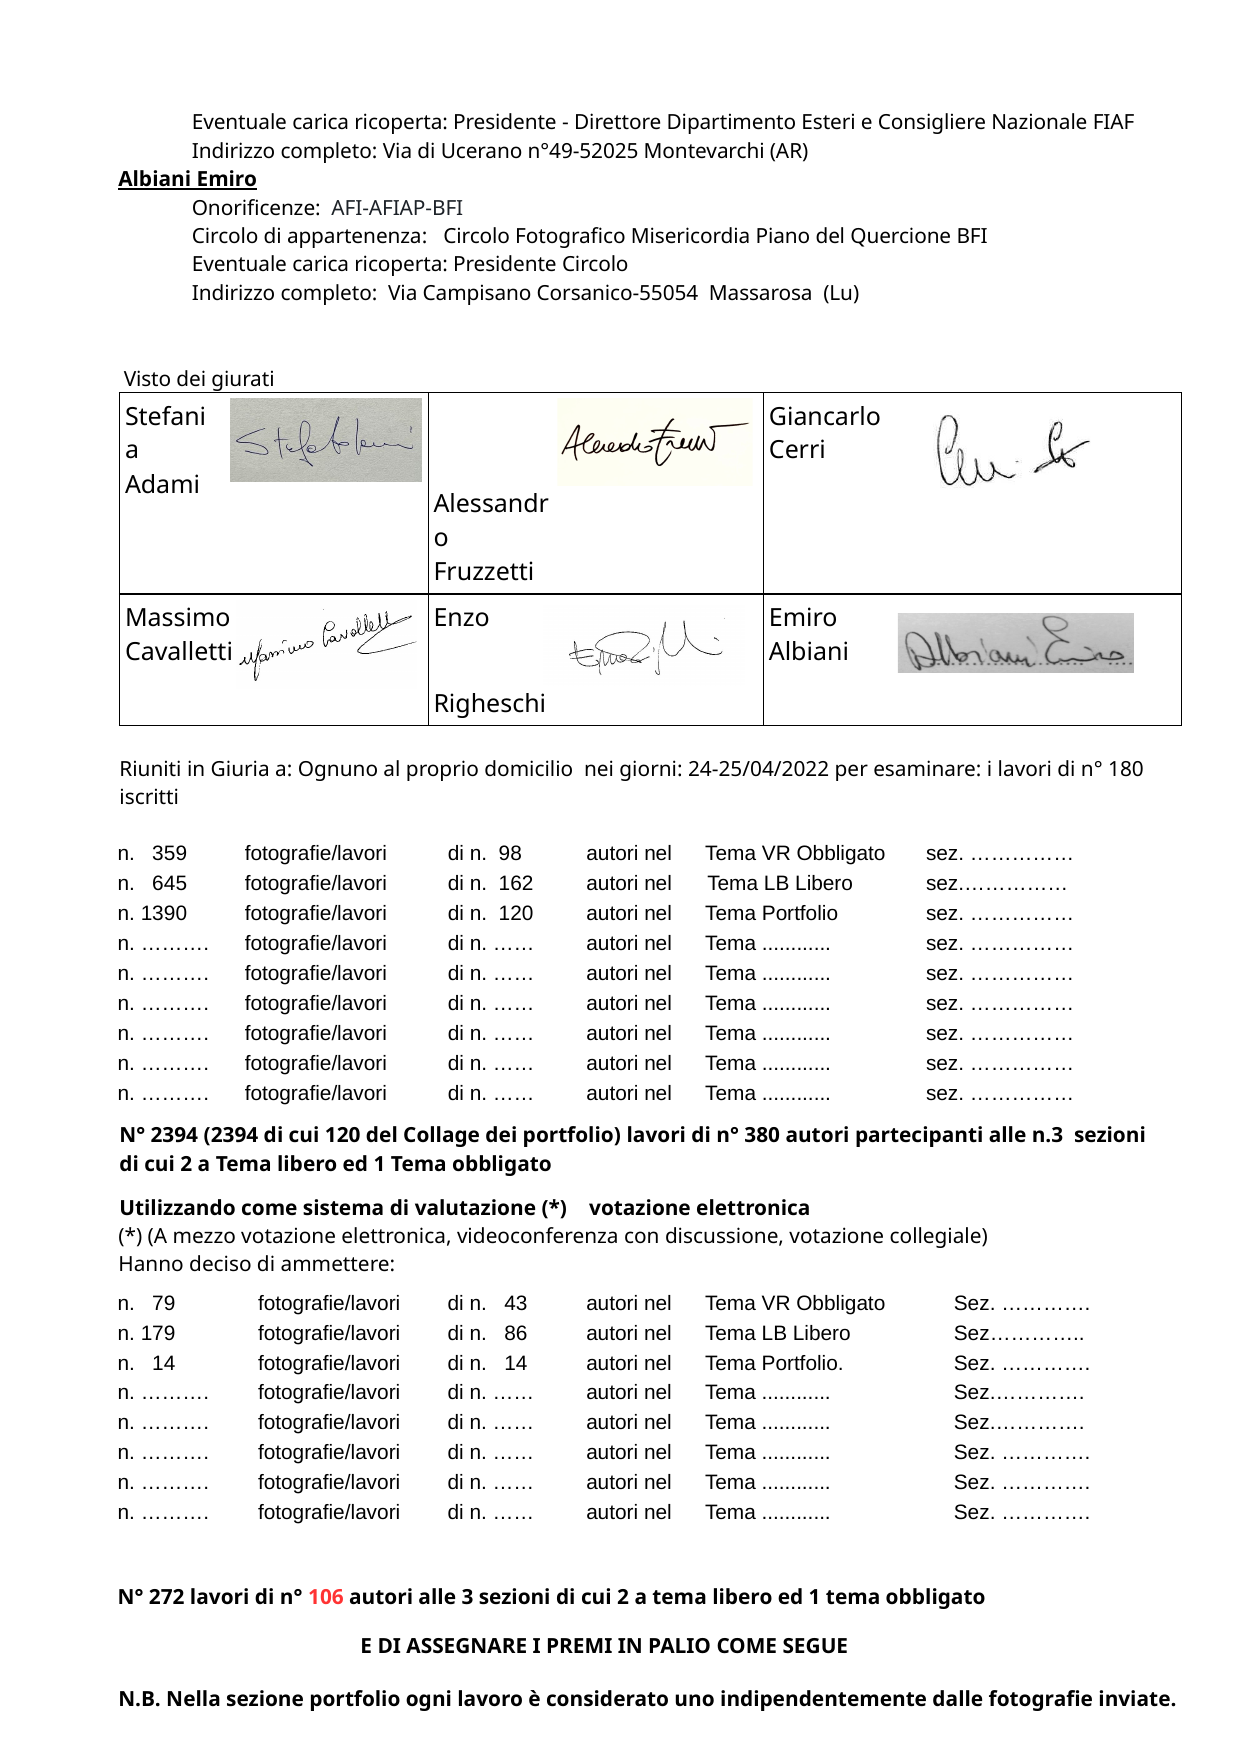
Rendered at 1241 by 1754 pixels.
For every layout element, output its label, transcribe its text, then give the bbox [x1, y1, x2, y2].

table_header Sez. …………. [943, 1291, 1102, 1320]
table_cell fotografie/lavori [233, 1350, 436, 1380]
table_cell fotografie/lavori [233, 871, 436, 901]
table_cell sez. …………… [915, 1021, 1102, 1050]
table_cell fotografie/lavori [233, 1380, 436, 1410]
table_cell fotografie/lavori [233, 1440, 436, 1470]
table_cell Tema ............ [694, 1080, 914, 1110]
picture [236, 599, 418, 689]
table_cell di n. …… [436, 991, 575, 1021]
table_cell di n. 14 [436, 1350, 575, 1380]
text N.B. Nella sezione portfolio ogni lavoro è considerato uno indipendentemente dalle fotografie inviate. [118, 1684, 1182, 1713]
table_header fotografie/lavori [233, 1291, 436, 1320]
table_cell n. ………. [106, 1470, 233, 1500]
table_cell Tema Portfolio [694, 901, 914, 931]
table_header n. 79 [106, 1291, 233, 1320]
text Hanno deciso di ammettere: [118, 1249, 1182, 1278]
table_cell Sez. …………. [943, 1350, 1102, 1380]
table_cell Tema Portfolio. [695, 1350, 942, 1380]
table_cell di n. …… [436, 1050, 575, 1080]
table_cell Tema ............ [695, 1410, 942, 1440]
text Albiani Emiro [118, 164, 1182, 193]
text N° 2394 (2394 di cui 120 del Collage dei portfolio) lavori di n° 380 autori partecipanti alle n.3 sezioni di cui 2 a Tema libero ed 1 Tema obbligato [119, 1121, 1170, 1177]
table_cell autori nel [575, 871, 694, 901]
table_header autori nel [575, 1291, 694, 1320]
table_header [561, 595, 763, 725]
table_cell Tema ............ [694, 961, 914, 991]
table_cell fotografie/lavori [233, 1050, 436, 1080]
table_header n. 359 [106, 841, 233, 871]
table_cell Tema ............ [695, 1440, 942, 1470]
table_cell autori nel [575, 1350, 694, 1380]
table_cell n. ………. [106, 1440, 233, 1470]
picture [557, 398, 753, 486]
table_header [567, 393, 763, 593]
table_header [225, 393, 428, 593]
table_cell di n. …… [436, 931, 575, 961]
table_header Enzo Righeschi [429, 595, 561, 725]
table_cell fotografie/lavori [233, 1080, 436, 1110]
table_header Stefania Adami [120, 393, 224, 593]
table_cell Sez. …………. [943, 1440, 1102, 1470]
table_cell n. 1390 [106, 901, 233, 931]
table_cell autori nel [575, 1320, 694, 1350]
table_cell n. 645 [106, 871, 233, 901]
table_cell di n. …… [436, 1080, 575, 1110]
text Eventuale carica ricoperta: Presidente - Direttore Dipartimento Esteri e Consigliere Nazionale FIAF [118, 107, 1182, 136]
table_cell sez. …………… [915, 991, 1102, 1021]
table_cell Tema ............ [694, 991, 914, 1021]
table_cell fotografie/lavori [233, 1470, 436, 1500]
table_cell Sez. …………. [943, 1500, 1102, 1572]
table_cell di n. …… [436, 1410, 575, 1440]
table_cell fotografie/lavori [233, 991, 436, 1021]
table_header sez. …………… [915, 841, 1102, 871]
picture [543, 605, 745, 686]
table_cell di n. …… [436, 1380, 575, 1410]
table_cell autori nel [575, 1021, 694, 1050]
table_cell sez. …………… [915, 931, 1102, 961]
table_cell Sez.…………. [943, 1410, 1102, 1440]
text Onorificenze: AFI-AFIAP-BFI [118, 193, 1182, 221]
table_header di n. 98 [436, 841, 575, 871]
text Utilizzando come sistema di valutazione (*) votazione elettronica [119, 1193, 1170, 1221]
text Circolo di appartenenza: Circolo Fotografico Misericordia Piano del Quercione BFI [118, 221, 1182, 249]
table_header Tema VR Obbligato [694, 841, 914, 871]
table_cell autori nel [575, 961, 694, 991]
table_cell n. ………. [106, 961, 233, 991]
table_cell Tema ............ [694, 1021, 914, 1050]
table_header Alessandro Fruzzetti [429, 393, 567, 593]
table_cell n. ………. [106, 991, 233, 1021]
table_cell autori nel [575, 1470, 694, 1500]
table_cell n. ………. [106, 1080, 233, 1110]
table_cell di n. …… [436, 1440, 575, 1470]
table_cell Tema ............ [695, 1470, 942, 1500]
table_cell autori nel [575, 1410, 694, 1440]
table_cell n. ………. [106, 1380, 233, 1410]
table_header autori nel [575, 841, 694, 871]
table_cell di n. …… [436, 1500, 575, 1572]
table_cell fotografie/lavori [233, 1021, 436, 1050]
table_cell sez.…………… [915, 871, 1102, 901]
picture [905, 411, 1132, 490]
table_cell n. ………. [106, 1021, 233, 1050]
table_cell fotografie/lavori [233, 1320, 436, 1350]
table_cell fotografie/lavori [233, 961, 436, 991]
table_header fotografie/lavori [233, 841, 436, 871]
table_header Massimo Cavalletti [120, 595, 271, 725]
table_cell di n. 162 [436, 871, 575, 901]
table_cell n. ………. [106, 1410, 233, 1440]
table_cell di n. 120 [436, 901, 575, 931]
table_cell autori nel [575, 1440, 694, 1470]
text (*) (A mezzo votazione elettronica, videoconferenza con discussione, votazione collegiale) [118, 1221, 1182, 1249]
table_header [271, 595, 428, 725]
table_header Tema VR Obbligato [695, 1291, 942, 1320]
table_cell fotografie/lavori [233, 901, 436, 931]
text Indirizzo completo: Via di Ucerano n°49-52025 Montevarchi (AR) [118, 136, 1182, 164]
table_cell di n. …… [436, 1021, 575, 1050]
table_cell n. 14 [106, 1350, 233, 1380]
table_cell sez. …………… [915, 901, 1102, 931]
table_cell Tema LB Libero [694, 871, 914, 901]
table_cell sez. …………… [915, 961, 1102, 991]
table_header di n. 43 [436, 1291, 575, 1320]
table_cell n. ………. [106, 931, 233, 961]
table_cell autori nel [575, 1380, 694, 1410]
table_cell Sez………….. [943, 1320, 1102, 1350]
table_header Emiro Albiani [764, 595, 1181, 725]
table_cell autori nel [575, 901, 694, 931]
text Indirizzo completo: Via Campisano Corsanico-55054 Massarosa (Lu) [118, 278, 1182, 306]
text Visto dei giurati [118, 364, 1182, 392]
table_header Giancarlo Cerri [764, 393, 1181, 593]
table_cell sez. …………… [915, 1080, 1102, 1110]
table_cell autori nel [575, 1050, 694, 1080]
table_cell fotografie/lavori [233, 931, 436, 961]
table_cell autori nel [575, 1500, 694, 1572]
table_cell N° 272 lavori di n° 106 autori alle 3 sezioni di cui 2 a tema libero ed 1 tema obbligato E DI ASSEGNARE I PREMI IN PALIO COME SEGUE [106, 1572, 1102, 1670]
text Eventuale carica ricoperta: Presidente Circolo [118, 249, 1182, 278]
table_cell di n. …… [436, 1470, 575, 1500]
table_cell Tema ............ [694, 931, 914, 961]
picture [230, 398, 422, 482]
table_cell Sez.…………. [943, 1380, 1102, 1410]
table_cell sez. …………… [915, 1050, 1102, 1080]
table_cell autori nel [575, 1080, 694, 1110]
table_cell Tema ............ [694, 1050, 914, 1080]
table_cell n. ………. [106, 1500, 233, 1572]
table_cell n. ………. [106, 1050, 233, 1080]
picture [897, 613, 1134, 673]
table_cell Tema LB Libero [695, 1320, 942, 1350]
table_cell di n. …… [436, 961, 575, 991]
table_cell Sez. …………. [943, 1470, 1102, 1500]
text Riuniti in Giuria a: Ognuno al proprio domicilio nei giorni: 24-25/04/2022 per esaminare: i lavori di n° 180 iscritti [119, 754, 1170, 811]
table_cell n. 179 [106, 1320, 233, 1350]
table_cell fotografie/lavori [233, 1500, 436, 1572]
table_cell Tema ............ [695, 1380, 942, 1410]
table_cell autori nel [575, 991, 694, 1021]
table_cell di n. 86 [436, 1320, 575, 1350]
table_cell fotografie/lavori [233, 1410, 436, 1440]
table_cell Tema ............ [695, 1500, 942, 1572]
table_cell autori nel [575, 931, 694, 961]
